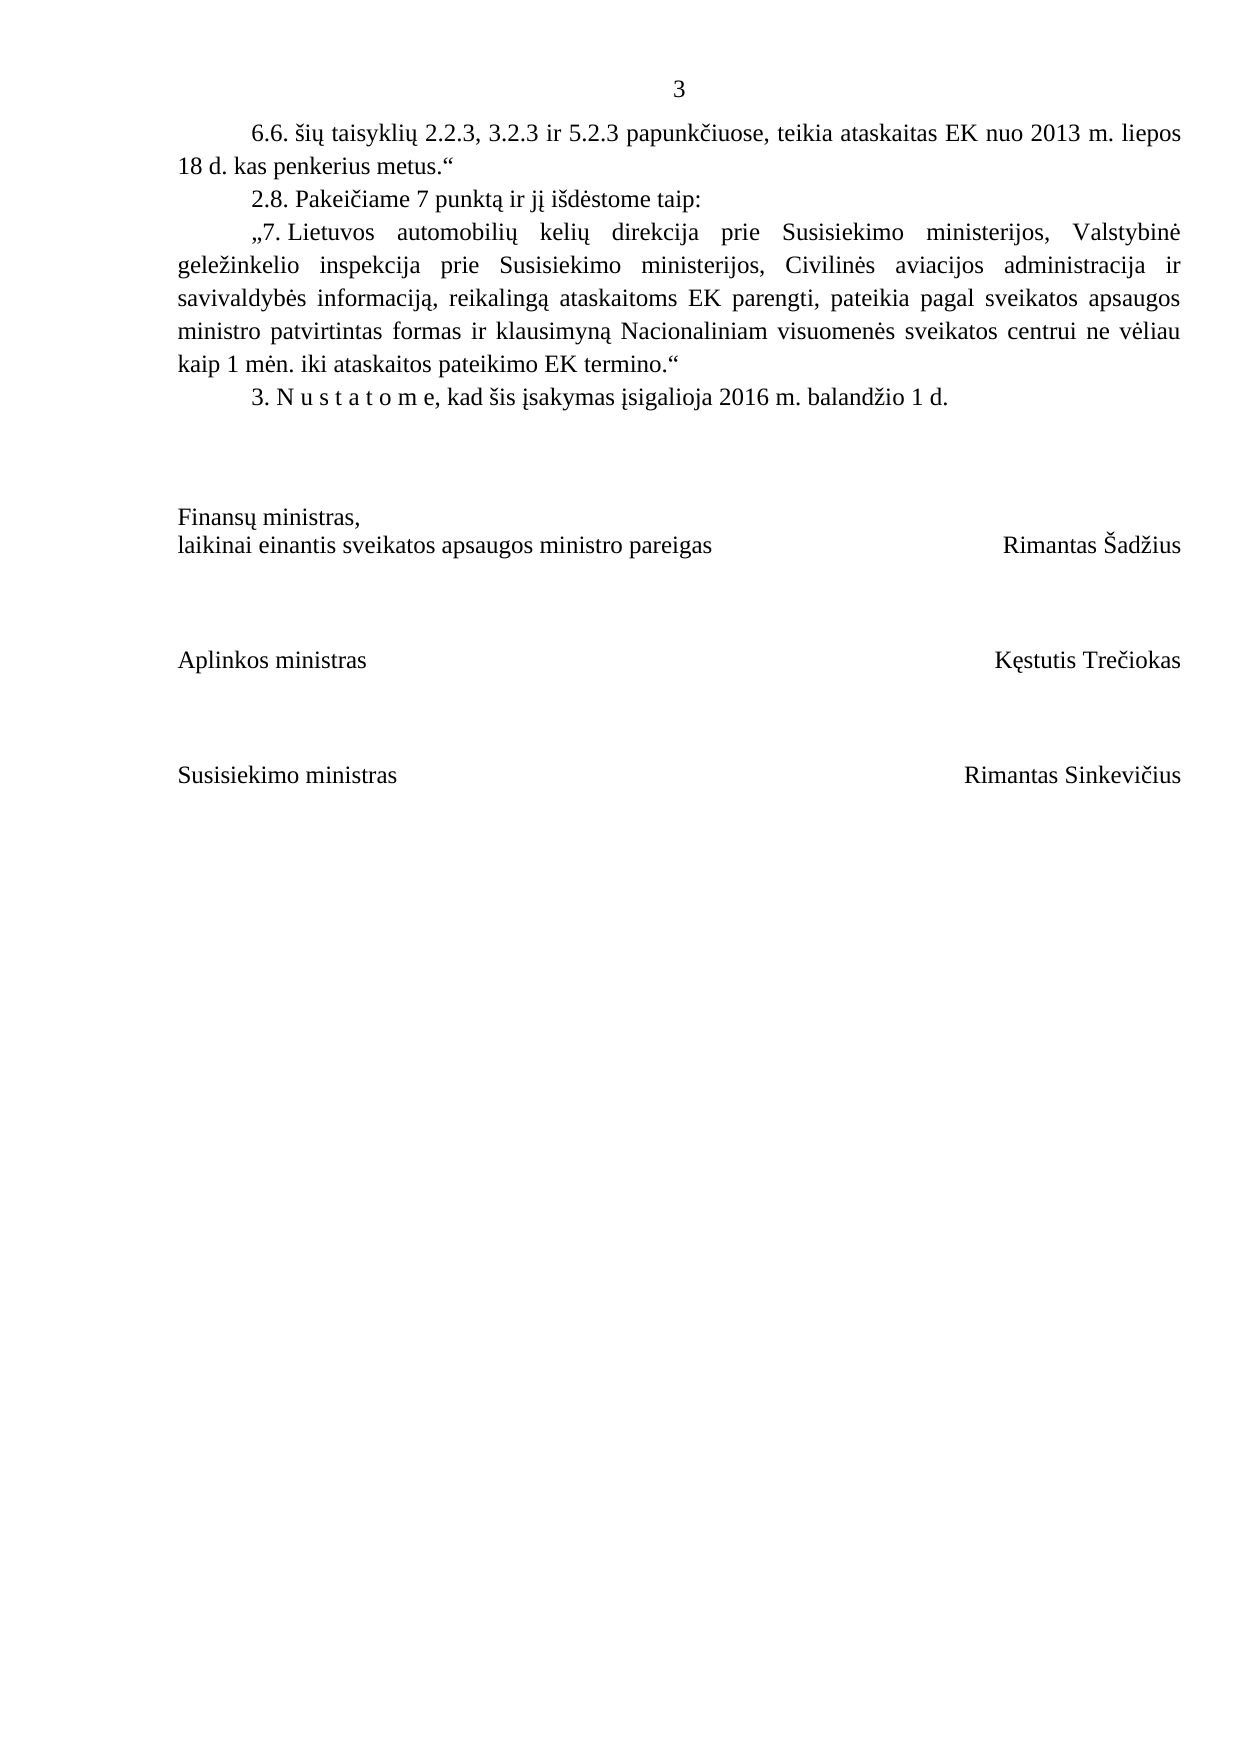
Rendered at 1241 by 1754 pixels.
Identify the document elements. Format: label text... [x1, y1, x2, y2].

text Aplinkos ministras Kęstutis Trečiokas [177, 645, 1181, 674]
text 6.6. šių taisyklių 2.2.3, 3.2.3 ir 5.2.3 papunkčiuose, teikia ataskaitas EK nuo 2013 m. liepos 18 d. kas penkerius metus.“ [177, 118, 1181, 180]
text Finansų ministras, [177, 502, 1181, 530]
text 3. N u s t a t o m e, kad šis įsakymas įsigalioja 2016 m. balandžio 1 d. [177, 382, 1181, 411]
text 2.8. Pakeičiame 7 punktą ir jį išdėstome taip: [177, 184, 1181, 213]
text laikinai einantis sveikatos apsaugos ministro pareigas Rimantas Šadžius [177, 530, 1181, 559]
text „7. Lietuvos automobilių kelių direkcija prie Susisiekimo ministerijos, Valstybinė geležinkelio inspekcija prie Susisiekimo ministerijos, Civilinės aviacijos administracija ir savivaldybės informaciją, reikalingą ataskaitoms EK parengti, pateikia pagal sveikatos apsaugos ministro patvirtintas formas ir klausimyną Nacionaliniam visuomenės sveikatos centrui ne vėliau kaip 1 mėn. iki ataskaitos pateikimo EK termino.“ [177, 217, 1181, 378]
text Susisiekimo ministras Rimantas Sinkevičius [177, 760, 1181, 789]
